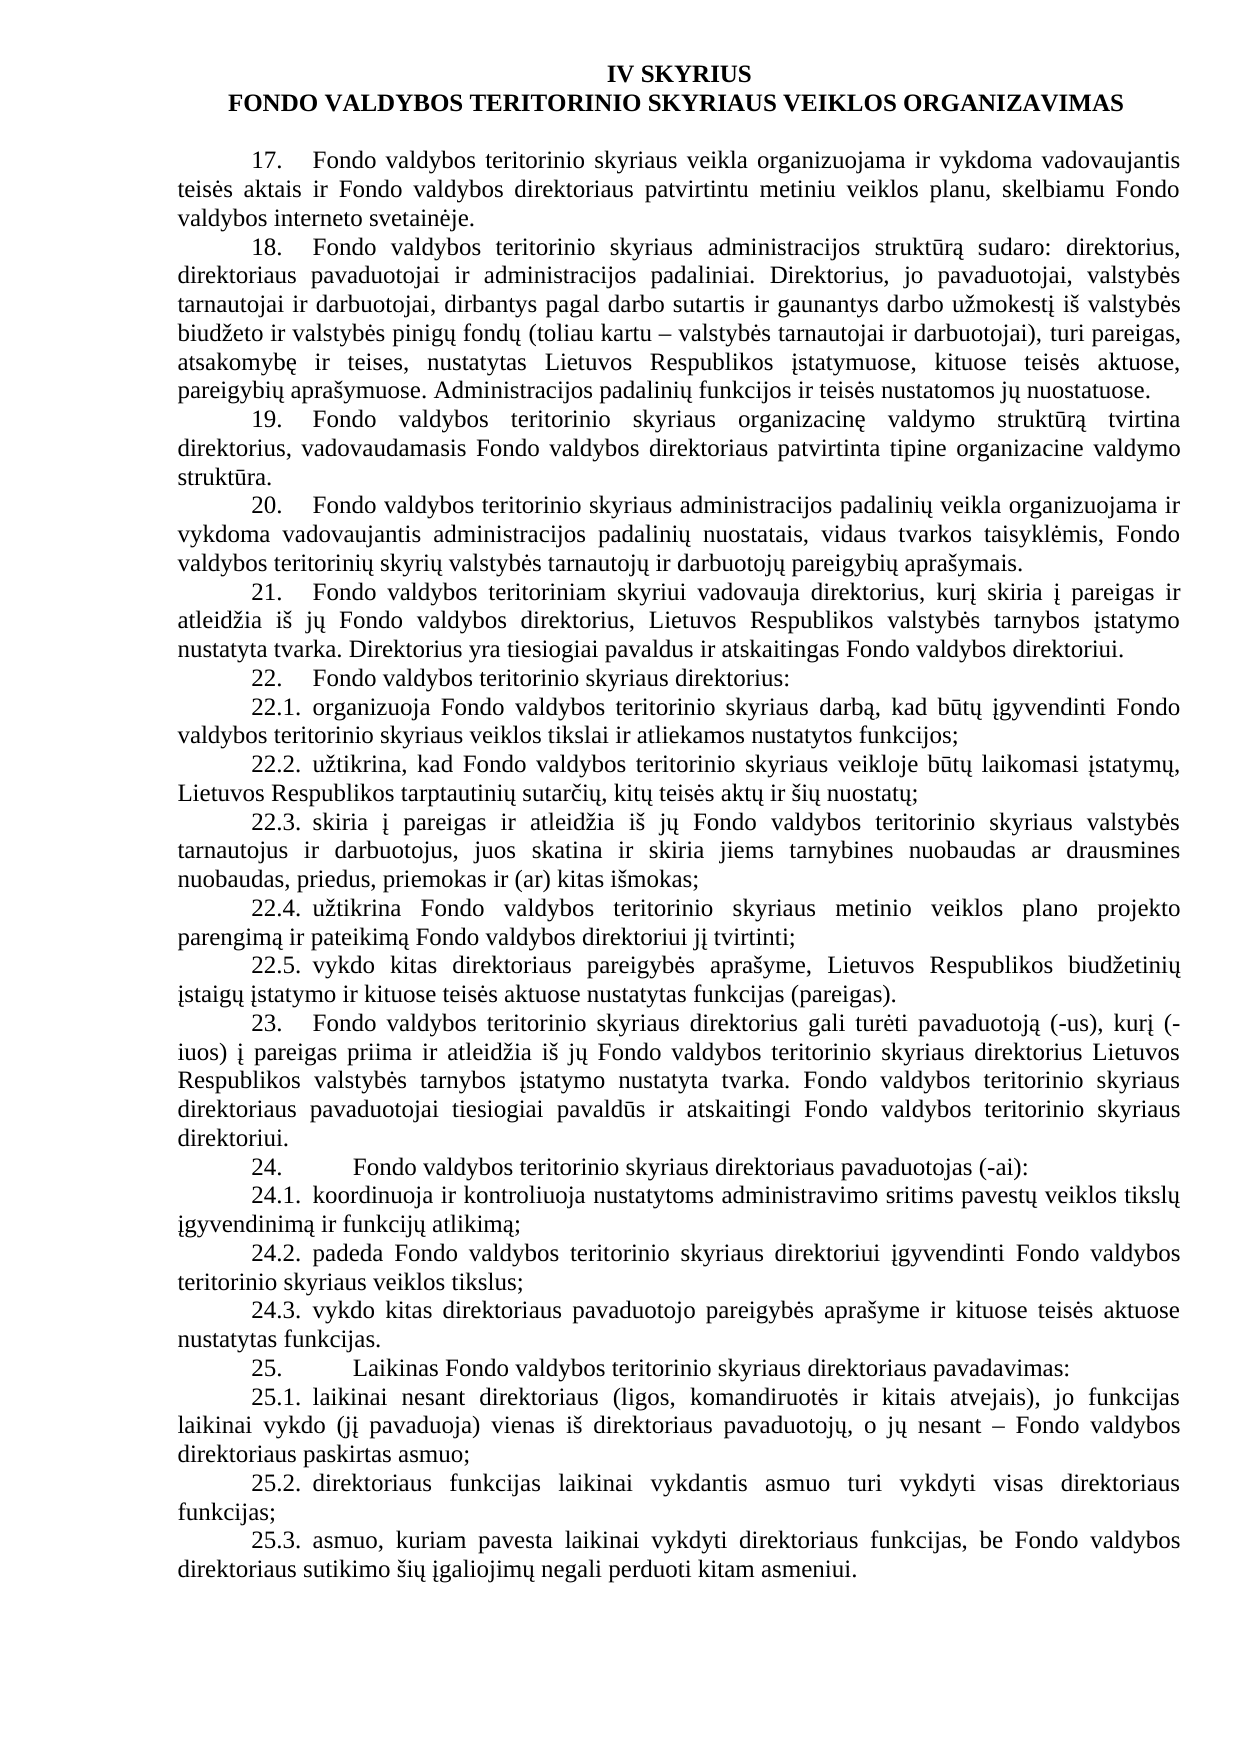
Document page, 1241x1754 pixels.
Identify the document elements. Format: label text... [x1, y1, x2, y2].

text 22. Fondo valdybos teritorinio skyriaus direktorius: [177, 663, 1181, 692]
text FONDO VALDYBOS TERITORINIO SKYRIAUS VEIKLOS ORGANIZAVIMAS [177, 88, 1181, 117]
text 25.3. asmuo, kuriam pavesta laikinai vykdyti direktoriaus funkcijas, be Fondo valdybos direktoriaus sutikimo šių įgaliojimų negali perduoti kitam asmeniui. [177, 1525, 1181, 1583]
text 23. Fondo valdybos teritorinio skyriaus direktorius gali turėti pavaduotoją (-us), kurį (-iuos) į pareigas priima ir atleidžia iš jų Fondo valdybos teritorinio skyriaus direktorius Lietuvos Respublikos valstybės tarnybos įstatymo nustatyta tvarka. Fondo valdybos teritorinio skyriaus direktoriaus pavaduotojai tiesiogiai pavaldūs ir atskaitingi Fondo valdybos teritorinio skyriaus direktoriui. [177, 1008, 1181, 1152]
text 24.1. koordinuoja ir kontroliuoja nustatytoms administravimo sritims pavestų veiklos tikslų įgyvendinimą ir funkcijų atlikimą; [177, 1180, 1181, 1238]
text 24. Fondo valdybos teritorinio skyriaus direktoriaus pavaduotojas (-ai): [251, 1152, 1181, 1180]
text 22.1. organizuoja Fondo valdybos teritorinio skyriaus darbą, kad būtų įgyvendinti Fondo valdybos teritorinio skyriaus veiklos tikslai ir atliekamos nustatytos funkcijos; [177, 692, 1181, 749]
text 24.2. padeda Fondo valdybos teritorinio skyriaus direktoriui įgyvendinti Fondo valdybos teritorinio skyriaus veiklos tikslus; [177, 1238, 1181, 1295]
text 22.5. vykdo kitas direktoriaus pareigybės aprašyme, Lietuvos Respublikos biudžetinių įstaigų įstatymo ir kituose teisės aktuose nustatytas funkcijas (pareigas). [177, 950, 1181, 1008]
text 24.3. vykdo kitas direktoriaus pavaduotojo pareigybės aprašyme ir kituose teisės aktuose nustatytas funkcijas. [177, 1295, 1181, 1353]
text 25.1. laikinai nesant direktoriaus (ligos, komandiruotės ir kitais atvejais), jo funkcijas laikinai vykdo (jį pavaduoja) vienas iš direktoriaus pavaduotojų, o jų nesant – Fondo valdybos direktoriaus paskirtas asmuo; [177, 1382, 1181, 1468]
text 22.4. užtikrina Fondo valdybos teritorinio skyriaus metinio veiklos plano projekto parengimą ir pateikimą Fondo valdybos direktoriui jį tvirtinti; [177, 893, 1181, 950]
text 25. Laikinas Fondo valdybos teritorinio skyriaus direktoriaus pavadavimas: [251, 1353, 1181, 1382]
text 19. Fondo valdybos teritorinio skyriaus organizacinę valdymo struktūrą tvirtina direktorius, vadovaudamasis Fondo valdybos direktoriaus patvirtinta tipine organizacine valdymo struktūra. [177, 404, 1181, 490]
text IV SKYRIUS [177, 59, 1181, 88]
text 22.3. skiria į pareigas ir atleidžia iš jų Fondo valdybos teritorinio skyriaus valstybės tarnautojus ir darbuotojus, juos skatina ir skiria jiems tarnybines nuobaudas ar drausmines nuobaudas, priedus, priemokas ir (ar) kitas išmokas; [177, 807, 1181, 893]
text 25.2. direktoriaus funkcijas laikinai vykdantis asmuo turi vykdyti visas direktoriaus funkcijas; [177, 1468, 1181, 1525]
text 21. Fondo valdybos teritoriniam skyriui vadovauja direktorius, kurį skiria į pareigas ir atleidžia iš jų Fondo valdybos direktorius, Lietuvos Respublikos valstybės tarnybos įstatymo nustatyta tvarka. Direktorius yra tiesiogiai pavaldus ir atskaitingas Fondo valdybos direktoriui. [177, 577, 1181, 663]
text 22.2. užtikrina, kad Fondo valdybos teritorinio skyriaus veikloje būtų laikomasi įstatymų, Lietuvos Respublikos tarptautinių sutarčių, kitų teisės aktų ir šių nuostatų; [177, 749, 1181, 807]
text 17. Fondo valdybos teritorinio skyriaus veikla organizuojama ir vykdoma vadovaujantis teisės aktais ir Fondo valdybos direktoriaus patvirtintu metiniu veiklos planu, skelbiamu Fondo valdybos interneto svetainėje. [177, 145, 1181, 232]
text 20. Fondo valdybos teritorinio skyriaus administracijos padalinių veikla organizuojama ir vykdoma vadovaujantis administracijos padalinių nuostatais, vidaus tvarkos taisyklėmis, Fondo valdybos teritorinių skyrių valstybės tarnautojų ir darbuotojų pareigybių aprašymais. [177, 490, 1181, 577]
text 18. Fondo valdybos teritorinio skyriaus administracijos struktūrą sudaro: direktorius, direktoriaus pavaduotojai ir administracijos padaliniai. Direktorius, jo pavaduotojai, valstybės tarnautojai ir darbuotojai, dirbantys pagal darbo sutartis ir gaunantys darbo užmokestį iš valstybės biudžeto ir valstybės pinigų fondų (toliau kartu – valstybės tarnautojai ir darbuotojai), turi pareigas, atsakomybę ir teises, nustatytas Lietuvos Respublikos įstatymuose, kituose teisės aktuose, pareigybių aprašymuose. Administracijos padalinių funkcijos ir teisės nustatomos jų nuostatuose. [177, 232, 1181, 404]
